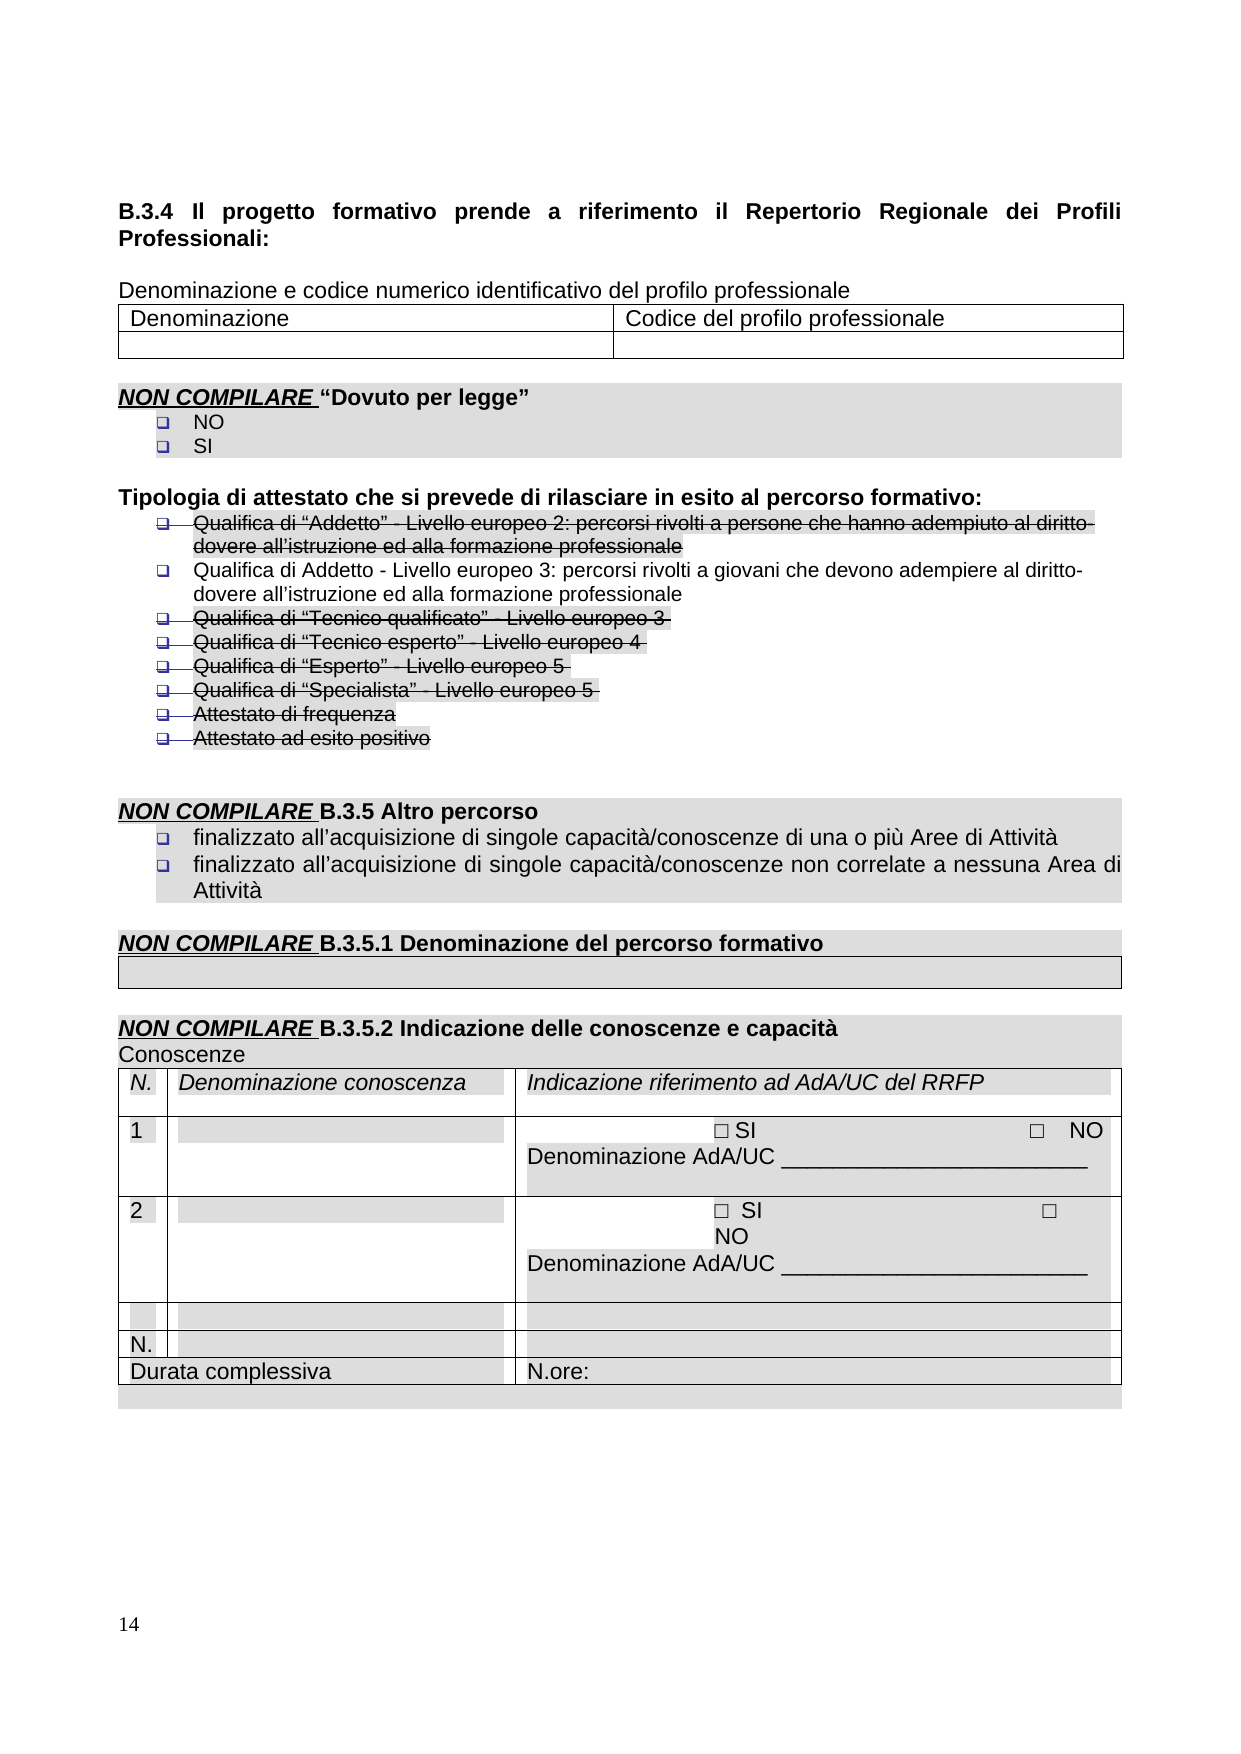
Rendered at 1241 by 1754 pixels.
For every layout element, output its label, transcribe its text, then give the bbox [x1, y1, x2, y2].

table_header Denominazione [119, 305, 613, 331]
table_cell [168, 1331, 178, 1357]
list Qualifica di Addetto - Livello europeo 3: percorsi rivolti a giovani che devono adempiere al diritto-dovere all’istruzione ed alla formazione professionale [156, 558, 1122, 606]
text Denominazione e codice numerico identificativo del profilo professionale [118, 277, 1122, 303]
text NON COMPILARE “Dovuto per legge” [118, 383, 1122, 410]
table_cell [168, 1303, 178, 1329]
subtitle NON COMPILARE B.3.5.1 Denominazione del percorso formativo [118, 930, 1122, 956]
list Attestato di frequenza [156, 702, 1122, 726]
table_header N. [119, 1069, 167, 1116]
table_cell [516, 1303, 527, 1329]
list finalizzato all’acquisizione di singole capacità/conoscenze non correlate a nessuna Area di Attività [156, 851, 1122, 903]
table_cell N. [156, 1331, 167, 1357]
table_cell 1 [119, 1117, 167, 1196]
list Qualifica di “Addetto” - Livello europeo 2: percorsi rivolti a persone che hanno adempiuto al diritto-dovere all’istruzione ed alla formazione professionale [156, 510, 1122, 558]
subtitle B.3.4 Il progetto formativo prende a riferimento il Repertorio Regionale dei Profili Professionali: [118, 198, 1122, 251]
table_cell N. [119, 1331, 130, 1357]
list Qualifica di “Tecnico esperto” - Livello europeo 4 [156, 630, 1122, 654]
table_cell [1111, 1331, 1121, 1357]
table_cell [156, 1303, 167, 1329]
text Conoscenze [118, 1041, 1122, 1068]
list Qualifica di “Tecnico qualificato” - Livello europeo 3 [156, 606, 1122, 630]
table_cell [504, 1303, 515, 1329]
table_cell N.ore: [516, 1358, 527, 1384]
table_cell [119, 1303, 130, 1329]
list NO [156, 410, 1122, 434]
list SI [156, 434, 1122, 458]
table_cell [168, 1197, 515, 1302]
table_cell 2 [119, 1197, 167, 1302]
table_cell [119, 332, 613, 358]
table_cell □ SI □ NO Denominazione AdA/UC ________________________ [516, 1117, 714, 1196]
subtitle NON COMPILARE B.3.5 Altro percorso [118, 798, 1122, 824]
table_cell N.ore: [1111, 1358, 1121, 1384]
text NON COMPILARE B.3.5.2 Indicazione delle conoscenze e capacità [118, 1015, 1122, 1041]
table_cell [516, 1331, 527, 1357]
table_header Codice del profilo professionale [614, 305, 1123, 331]
table_cell [1111, 1303, 1121, 1329]
list Qualifica di “Esperto” - Livello europeo 5 [156, 654, 1122, 678]
list Qualifica di “Specialista” - Livello europeo 5 [156, 678, 1122, 702]
table_header Indicazione riferimento ad AdA/UC del RRFP [516, 1069, 1121, 1116]
table_cell □ SI □ NO Denominazione AdA/UC ________________________ [516, 1197, 714, 1302]
list Attestato ad esito positivo [156, 726, 1122, 750]
table_header Denominazione conoscenza [168, 1069, 515, 1116]
list finalizzato all’acquisizione di singole capacità/conoscenze di una o più Aree di Attività [156, 824, 1122, 851]
text Tipologia di attestato che si prevede di rilasciare in esito al percorso formativo: [118, 484, 1122, 510]
table_cell [614, 332, 1123, 358]
table_cell [168, 1117, 515, 1196]
table_cell [504, 1331, 515, 1357]
